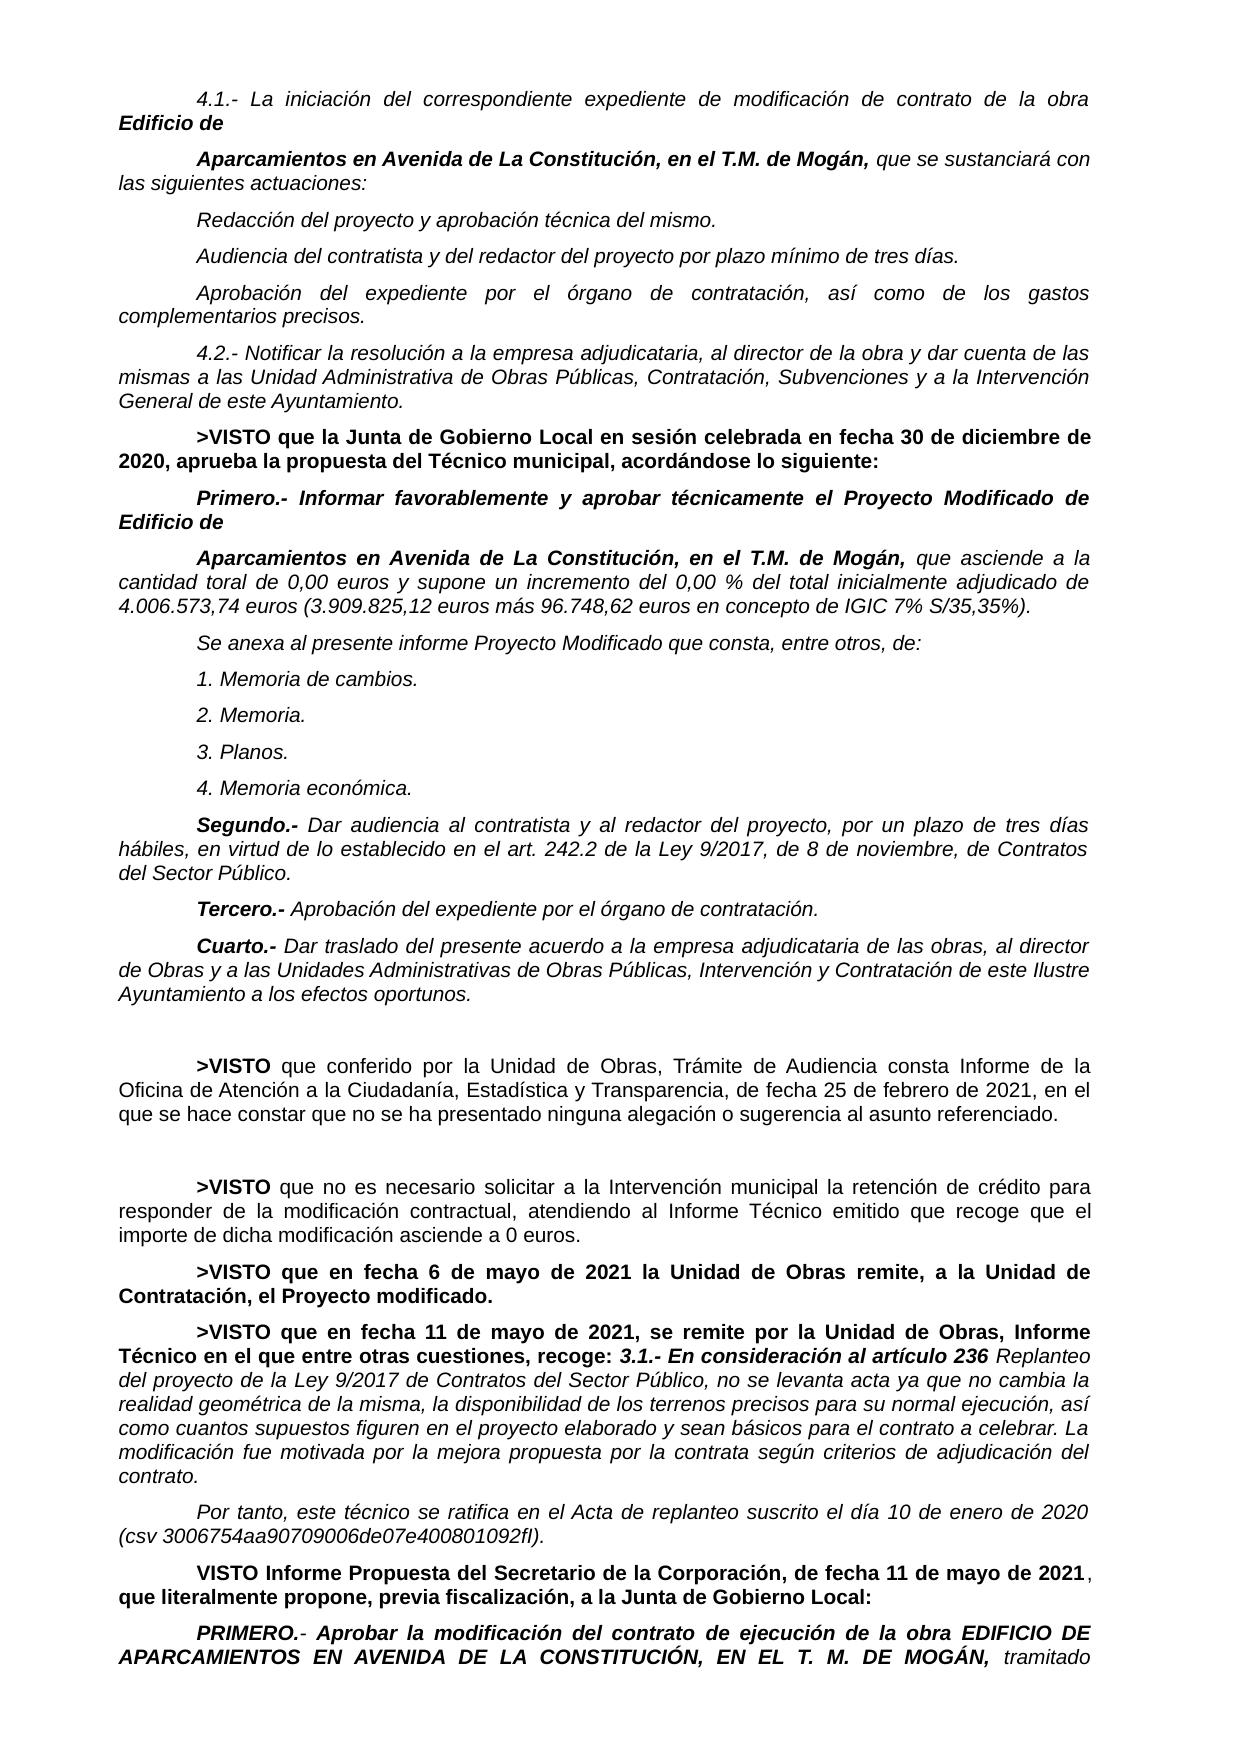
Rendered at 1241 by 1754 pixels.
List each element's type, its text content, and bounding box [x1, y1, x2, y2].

text Aparcamientos en Avenida de La Constitución, en el T.M. de Mogán, que asciende a la cantidad toral de 0,00 euros y supone un incremento del 0,00 % del total inicialmente adjudicado de 4.006.573,74 euros (3.909.825,12 euros más 96.748,62 euros en concepto de IGIC 7% S/35,35%). [118, 546, 1092, 618]
text Aprobación del expediente por el órgano de contratación, así como de los gastos complementarios precisos. [118, 280, 1092, 328]
text >VISTO que conferido por la Unidad de Obras, Trámite de Audiencia consta Informe de la Oficina de Atención a la Ciudadanía, Estadística y Transparencia, de fecha 25 de febrero de 2021, en el que se hace constar que no se ha presentado ninguna alegación o sugerencia al asunto referenciado. [118, 1054, 1092, 1126]
text Cuarto.- Dar traslado del presente acuerdo a la empresa adjudicataria de las obras, al director de Obras y a las Unidades Administrativas de Obras Públicas, Intervención y Contratación de este Ilustre Ayuntamiento a los efectos oportunos. [118, 933, 1092, 1005]
text 2. Memoria. [118, 703, 1092, 727]
text VISTO Informe Propuesta del Secretario de la Corporación, de fecha 11 de mayo de 2021, que literalmente propone, previa fiscalización, a la Junta de Gobierno Local: [118, 1561, 1092, 1608]
text Primero.- Informar favorablemente y aprobar técnicamente el Proyecto Modificado de Edificio de [118, 486, 1092, 533]
text Tercero.- Aprobación del expediente por el órgano de contratación. [118, 897, 1092, 921]
text Se anexa al presente informe Proyecto Modificado que consta, entre otros, de: [118, 630, 1092, 654]
text Por tanto, este técnico se ratifica en el Acta de replanteo suscrito el día 10 de enero de 2020 (csv 3006754aa90709006de07e400801092fI). [118, 1500, 1092, 1548]
text Aparcamientos en Avenida de La Constitución, en el T.M. de Mogán, que se sustanciará con las siguientes actuaciones: [118, 147, 1092, 195]
text Redacción del proyecto y aprobación técnica del mismo. [118, 207, 1092, 231]
text Audiencia del contratista y del redactor del proyecto por plazo mínimo de tres días. [118, 244, 1092, 268]
text 4.2.- Notificar la resolución a la empresa adjudicataria, al director de la obra y dar cuenta de las mismas a las Unidad Administrativa de Obras Públicas, Contratación, Subvenciones y a la Intervención General de este Ayuntamiento. [118, 341, 1092, 413]
text Segundo.- Dar audiencia al contratista y al redactor del proyecto, por un plazo de tres días hábiles, en virtud de lo establecido en el art. 242.2 de la Ley 9/2017, de 8 de noviembre, de Contratos del Sector Público. [118, 813, 1092, 884]
text >VISTO que la Junta de Gobierno Local en sesión celebrada en fecha 30 de diciembre de 2020, aprueba la propuesta del Técnico municipal, acordándose lo siguiente: [118, 425, 1092, 473]
text 4. Memoria económica. [118, 776, 1092, 800]
text 1. Memoria de cambios. [118, 667, 1092, 691]
text 4.1.- La iniciación del correspondiente expediente de modificación de contrato de la obra Edificio de [118, 87, 1092, 134]
text >VISTO que en fecha 11 de mayo de 2021, se remite por la Unidad de Obras, Informe Técnico en el que entre otras cuestiones, recoge: 3.1.- En consideración al artículo 236 Replanteo del proyecto de la Ley 9/2017 de Contratos del Sector Público, no se levanta acta ya que no cambia la realidad geométrica de la misma, la disponibilidad de los terrenos precisos para su normal ejecución, así como cuantos supuestos figuren en el proyecto elaborado y sean básicos para el contrato a celebrar. La modificación fue motivada por la mejora propuesta por la contrata según criterios de adjudicación del contrato. [118, 1320, 1092, 1488]
text PRIMERO.- Aprobar la modificación del contrato de ejecución de la obra EDIFICIO DE APARCAMIENTOS EN AVENIDA DE LA CONSTITUCIÓN, EN EL T. M. DE MOGÁN, tramitado [118, 1621, 1092, 1669]
text >VISTO que en fecha 6 de mayo de 2021 la Unidad de Obras remite, a la Unidad de Contratación, el Proyecto modificado. [118, 1259, 1092, 1307]
text >VISTO que no es necesario solicitar a la Intervención municipal la retención de crédito para responder de la modificación contractual, atendiendo al Informe Técnico emitido que recoge que el importe de dicha modificación asciende a 0 euros. [118, 1175, 1092, 1247]
text 3. Planos. [118, 740, 1092, 764]
